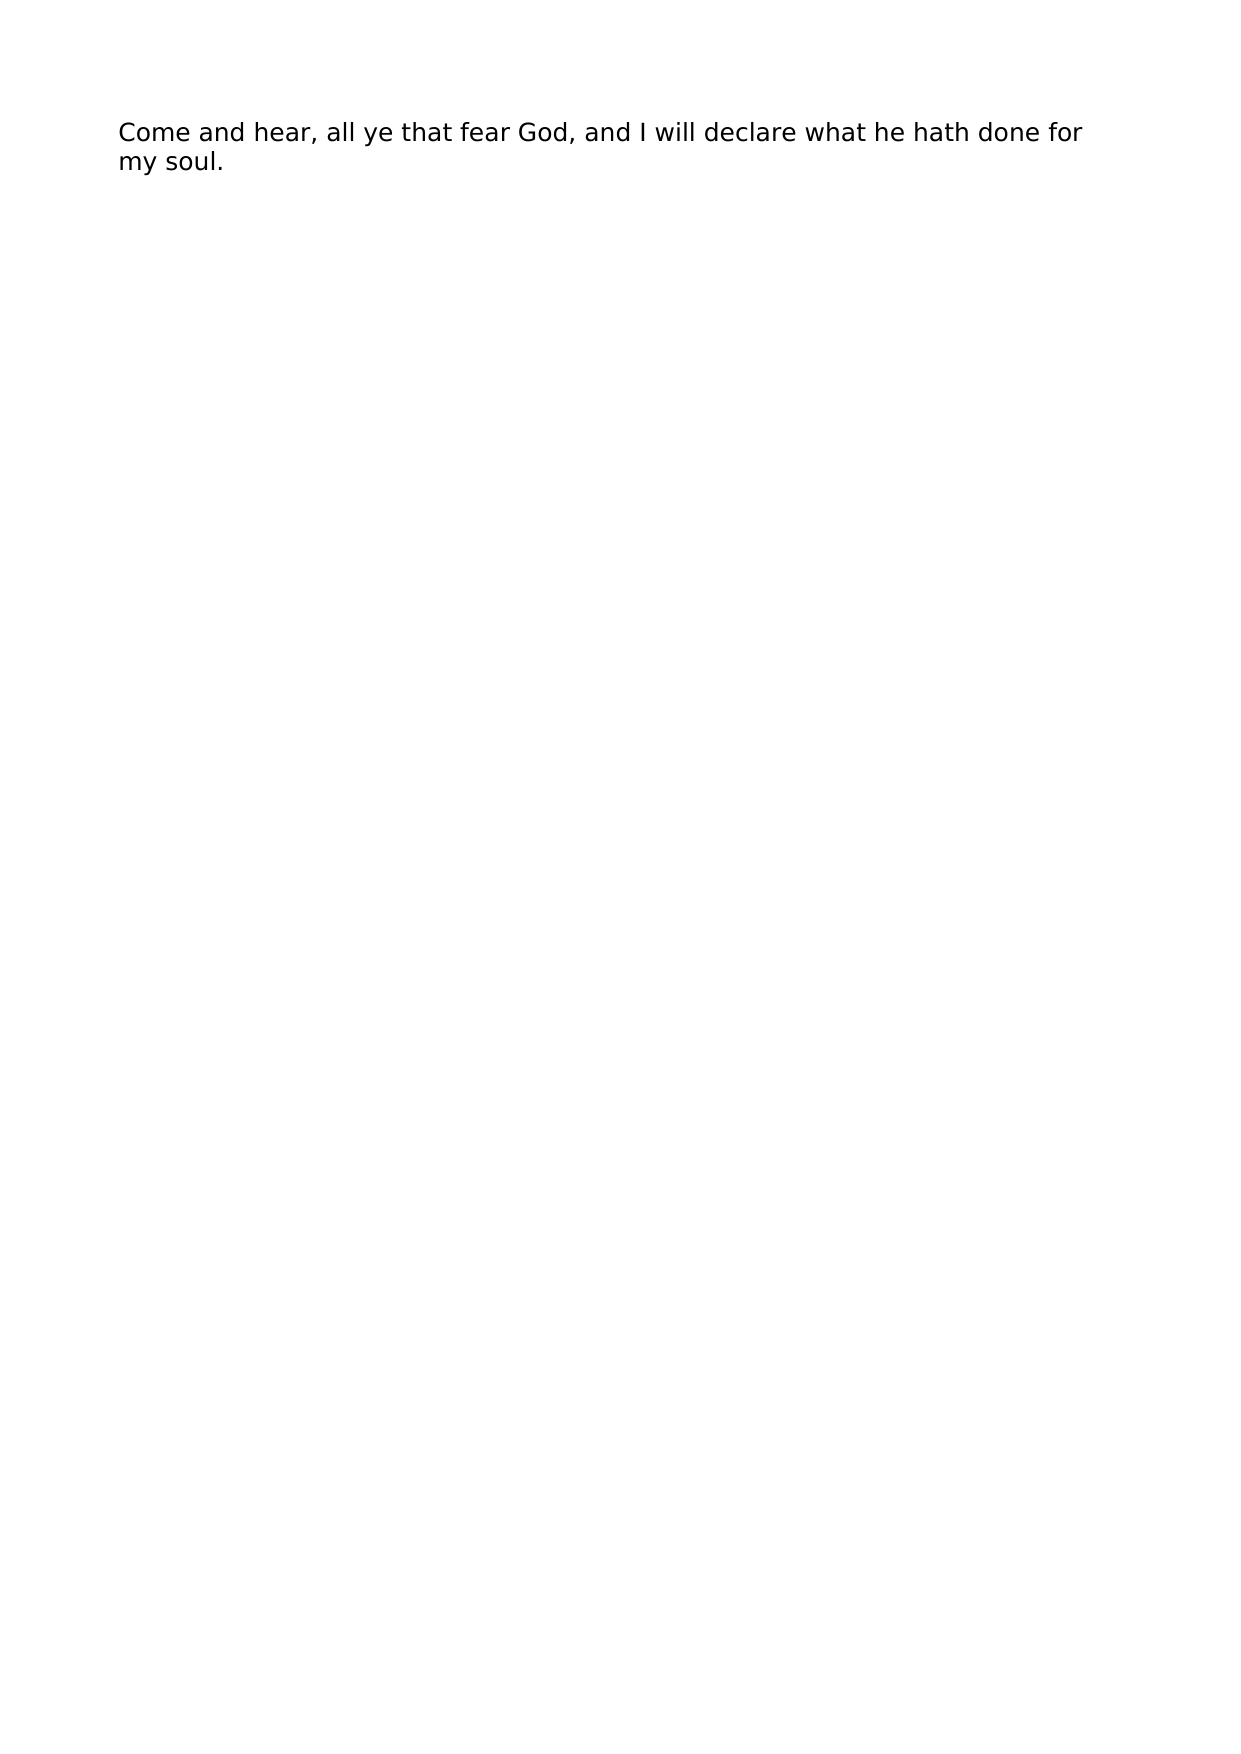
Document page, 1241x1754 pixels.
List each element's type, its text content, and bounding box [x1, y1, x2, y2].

text Come and hear, all ye that fear God, and I will declare what he hath done for my soul. [118, 118, 1122, 176]
